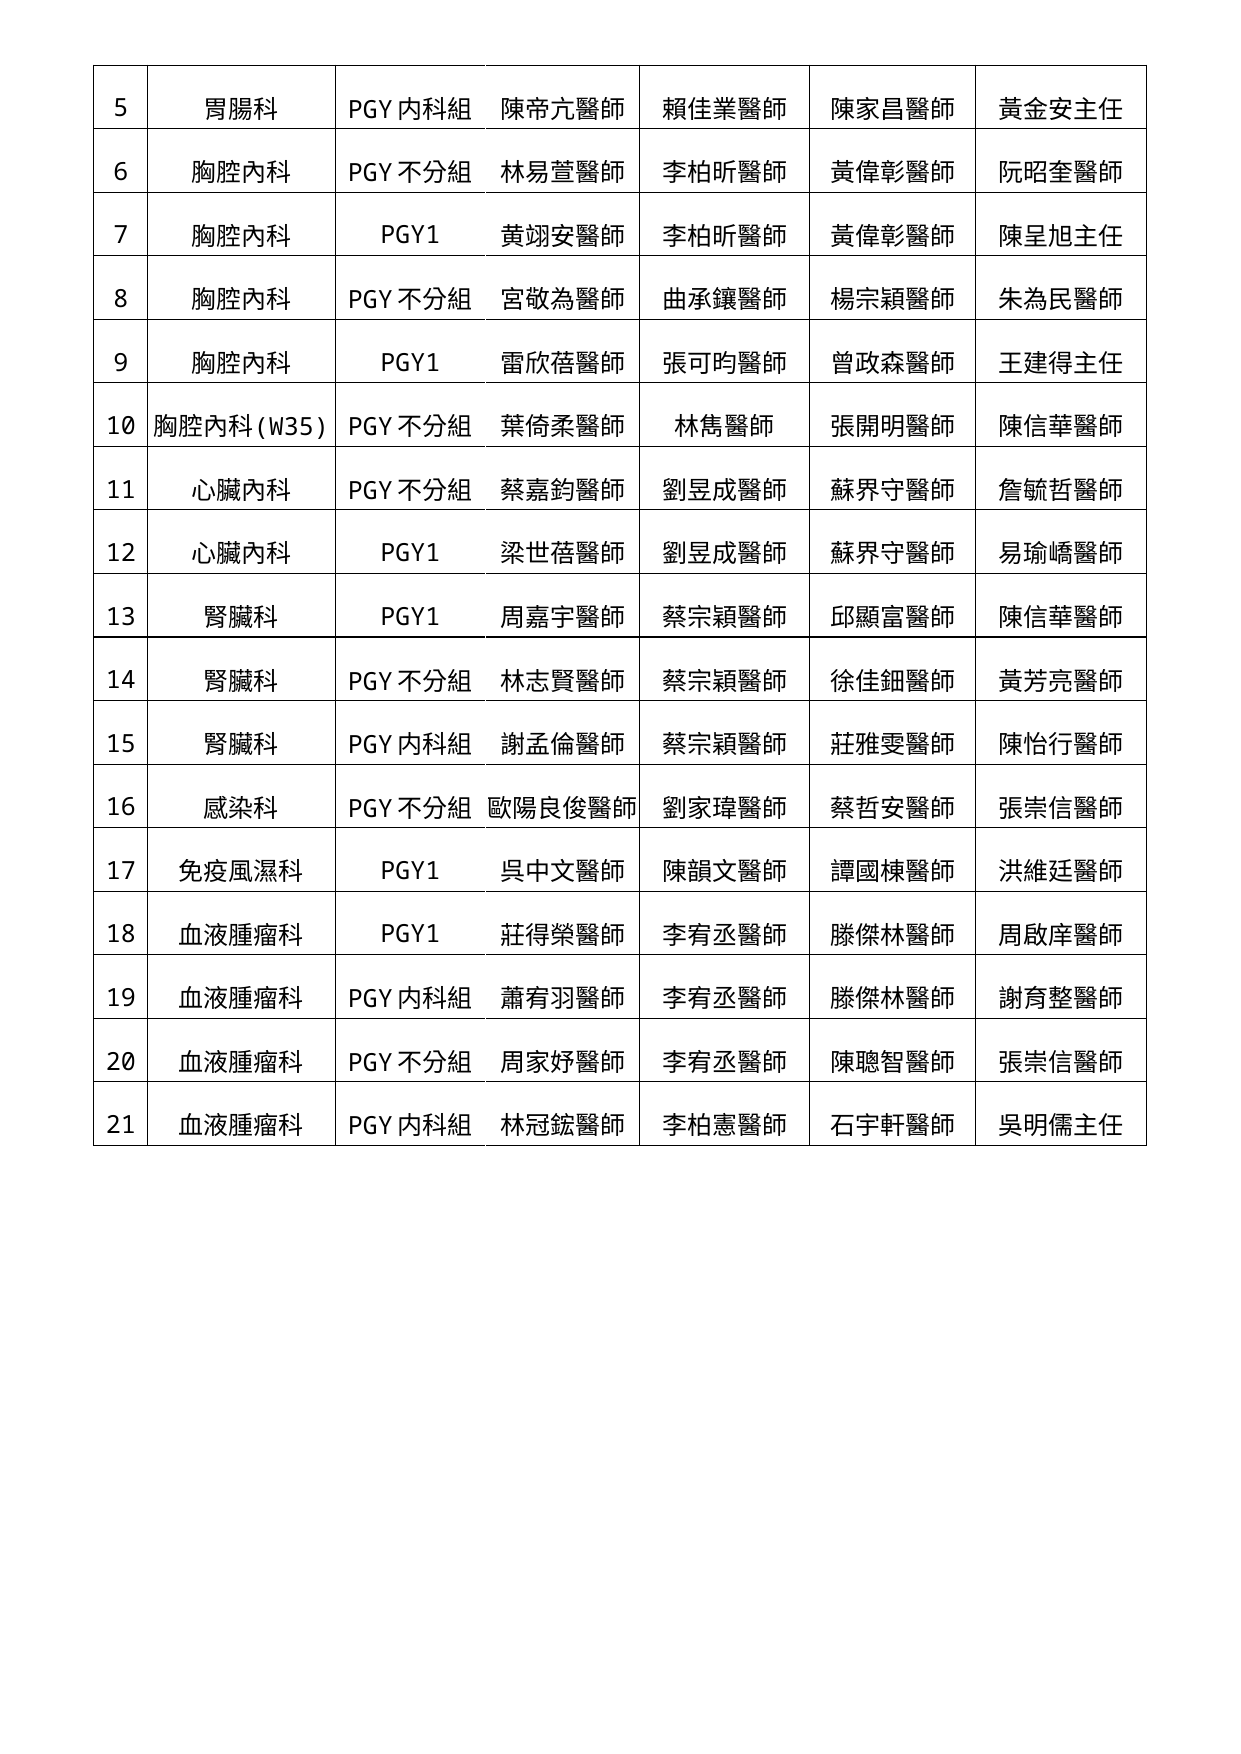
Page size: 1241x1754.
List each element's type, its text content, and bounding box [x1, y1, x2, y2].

table_cell 洪維廷醫師 [976, 828, 1146, 891]
table_cell 楊宗穎醫師 [810, 256, 975, 319]
table_cell 周家妤醫師 [486, 1019, 639, 1081]
table_cell 滕傑林醫師 [810, 955, 975, 1018]
table_cell 王建得主任 [976, 320, 1146, 382]
table_cell 李柏昕醫師 [640, 193, 809, 255]
table_cell 血液腫瘤科 [148, 892, 335, 954]
table_cell 陳怡行醫師 [976, 701, 1146, 763]
table_cell 蔡哲安醫師 [810, 765, 975, 827]
table_cell 莊雅雯醫師 [810, 701, 975, 763]
table_cell 胸腔內科 [148, 193, 335, 255]
table_cell 阮昭奎醫師 [976, 129, 1146, 192]
table_cell 血液腫瘤科 [148, 955, 335, 1018]
table_cell 17 [94, 828, 147, 891]
table_cell 莊得榮醫師 [486, 892, 639, 954]
table_cell 蔡宗穎醫師 [640, 701, 809, 763]
table_cell 李宥丞醫師 [640, 1019, 809, 1081]
table_cell PGY不分組 [336, 765, 485, 827]
table_cell 雷欣蓓醫師 [486, 320, 639, 382]
table_cell PGY内科組 [336, 1082, 485, 1145]
table_cell 胸腔內科 [148, 256, 335, 319]
table_cell 李宥丞醫師 [640, 955, 809, 1018]
table_cell 徐佳鈿醫師 [810, 638, 975, 700]
table_cell 石宇軒醫師 [810, 1082, 975, 1145]
table_cell 劉昱成醫師 [640, 510, 809, 573]
table_cell PGY1 [336, 574, 485, 636]
table_cell 易瑜嶠醫師 [976, 510, 1146, 573]
table_cell 黃偉彰醫師 [810, 129, 975, 192]
table_cell 感染科 [148, 765, 335, 827]
table_cell 血液腫瘤科 [148, 1082, 335, 1145]
table_cell 18 [94, 892, 147, 954]
table_cell 蔡嘉鈞醫師 [486, 447, 639, 509]
table_cell 林志賢醫師 [486, 638, 639, 700]
table_cell 滕傑林醫師 [810, 892, 975, 954]
table_cell PGY不分組 [336, 256, 485, 319]
table_cell PGY不分組 [336, 129, 485, 192]
table_cell 李柏昕醫師 [640, 129, 809, 192]
table_cell 吳明儒主任 [976, 1082, 1146, 1145]
table_cell PGY1 [336, 320, 485, 382]
table_cell 邱顯富醫師 [810, 574, 975, 636]
table_cell 劉昱成醫師 [640, 447, 809, 509]
table_cell 黃金安主任 [976, 66, 1146, 128]
table_cell 梁世蓓醫師 [486, 510, 639, 573]
table_cell 腎臟科 [148, 574, 335, 636]
table_cell 林雋醫師 [640, 383, 809, 446]
table_cell 賴佳業醫師 [640, 66, 809, 128]
table_cell 張可昀醫師 [640, 320, 809, 382]
table_cell 謝育整醫師 [976, 955, 1146, 1018]
table_cell 血液腫瘤科 [148, 1019, 335, 1081]
table_cell 13 [94, 574, 147, 636]
table_cell 胸腔內科 [148, 320, 335, 382]
table_cell 12 [94, 510, 147, 573]
table_cell 曲承鑲醫師 [640, 256, 809, 319]
table_cell 8 [94, 256, 147, 319]
table_cell 7 [94, 193, 147, 255]
table_cell 腎臟科 [148, 701, 335, 763]
table_cell PGY1 [336, 510, 485, 573]
table_cell 21 [94, 1082, 147, 1145]
table_cell 20 [94, 1019, 147, 1081]
table_cell PGY内科組 [336, 66, 485, 128]
table_cell 陳呈旭主任 [976, 193, 1146, 255]
table_cell PGY不分組 [336, 638, 485, 700]
table_cell 5 [94, 66, 147, 128]
table_cell 蘇界守醫師 [810, 447, 975, 509]
table_cell 心臟內科 [148, 447, 335, 509]
table_cell 陳韻文醫師 [640, 828, 809, 891]
table_cell 腎臟科 [148, 638, 335, 700]
table_cell 宮敬為醫師 [486, 256, 639, 319]
table_cell 19 [94, 955, 147, 1018]
table_cell 11 [94, 447, 147, 509]
table_cell 心臟內科 [148, 510, 335, 573]
table_cell 黄翊安醫師 [486, 193, 639, 255]
table_cell 謝孟倫醫師 [486, 701, 639, 763]
table_cell 張開明醫師 [810, 383, 975, 446]
table_cell 陳家昌醫師 [810, 66, 975, 128]
table_cell 譚國棟醫師 [810, 828, 975, 891]
table_cell 蕭宥羽醫師 [486, 955, 639, 1018]
table_cell 劉家瑋醫師 [640, 765, 809, 827]
table_cell 6 [94, 129, 147, 192]
table_cell 陳帝亢醫師 [486, 66, 639, 128]
table_cell 呉中文醫師 [486, 828, 639, 891]
table_cell 林易萱醫師 [486, 129, 639, 192]
table_cell PGY内科組 [336, 701, 485, 763]
table_cell 胸腔內科(W35) [148, 383, 335, 446]
table_cell 蔡宗穎醫師 [640, 638, 809, 700]
table_cell 胸腔內科 [148, 129, 335, 192]
table_cell 黃芳亮醫師 [976, 638, 1146, 700]
table_cell 免疫風濕科 [148, 828, 335, 891]
table_cell 葉倚柔醫師 [486, 383, 639, 446]
table_cell 蔡宗穎醫師 [640, 574, 809, 636]
table_cell 蘇界守醫師 [810, 510, 975, 573]
table_cell 16 [94, 765, 147, 827]
table_cell 15 [94, 701, 147, 763]
table_cell 胃腸科 [148, 66, 335, 128]
table_cell 10 [94, 383, 147, 446]
table_cell 陳信華醫師 [976, 383, 1146, 446]
table_cell PGY不分組 [336, 1019, 485, 1081]
table_cell 李宥丞醫師 [640, 892, 809, 954]
table_cell 歐陽良俊醫師 [486, 765, 639, 827]
table_cell 朱為民醫師 [976, 256, 1146, 319]
table_cell 李柏憲醫師 [640, 1082, 809, 1145]
table_cell 周嘉宇醫師 [486, 574, 639, 636]
table_cell 黃偉彰醫師 [810, 193, 975, 255]
table_cell 陳聰智醫師 [810, 1019, 975, 1081]
table_cell 詹毓哲醫師 [976, 447, 1146, 509]
table_cell 林冠鋐醫師 [486, 1082, 639, 1145]
table_cell 曾政森醫師 [810, 320, 975, 382]
table_cell 周啟庠醫師 [976, 892, 1146, 954]
table_cell PGY1 [336, 193, 485, 255]
table_cell PGY1 [336, 828, 485, 891]
table_cell 陳信華醫師 [976, 574, 1146, 636]
table_cell 張崇信醫師 [976, 1019, 1146, 1081]
table_cell 9 [94, 320, 147, 382]
table_cell 張崇信醫師 [976, 765, 1146, 827]
table_cell PGY1 [336, 892, 485, 954]
table_cell PGY不分組 [336, 447, 485, 509]
table_cell PGY不分組 [336, 383, 485, 446]
table_cell 14 [94, 638, 147, 700]
table_cell PGY内科組 [336, 955, 485, 1018]
